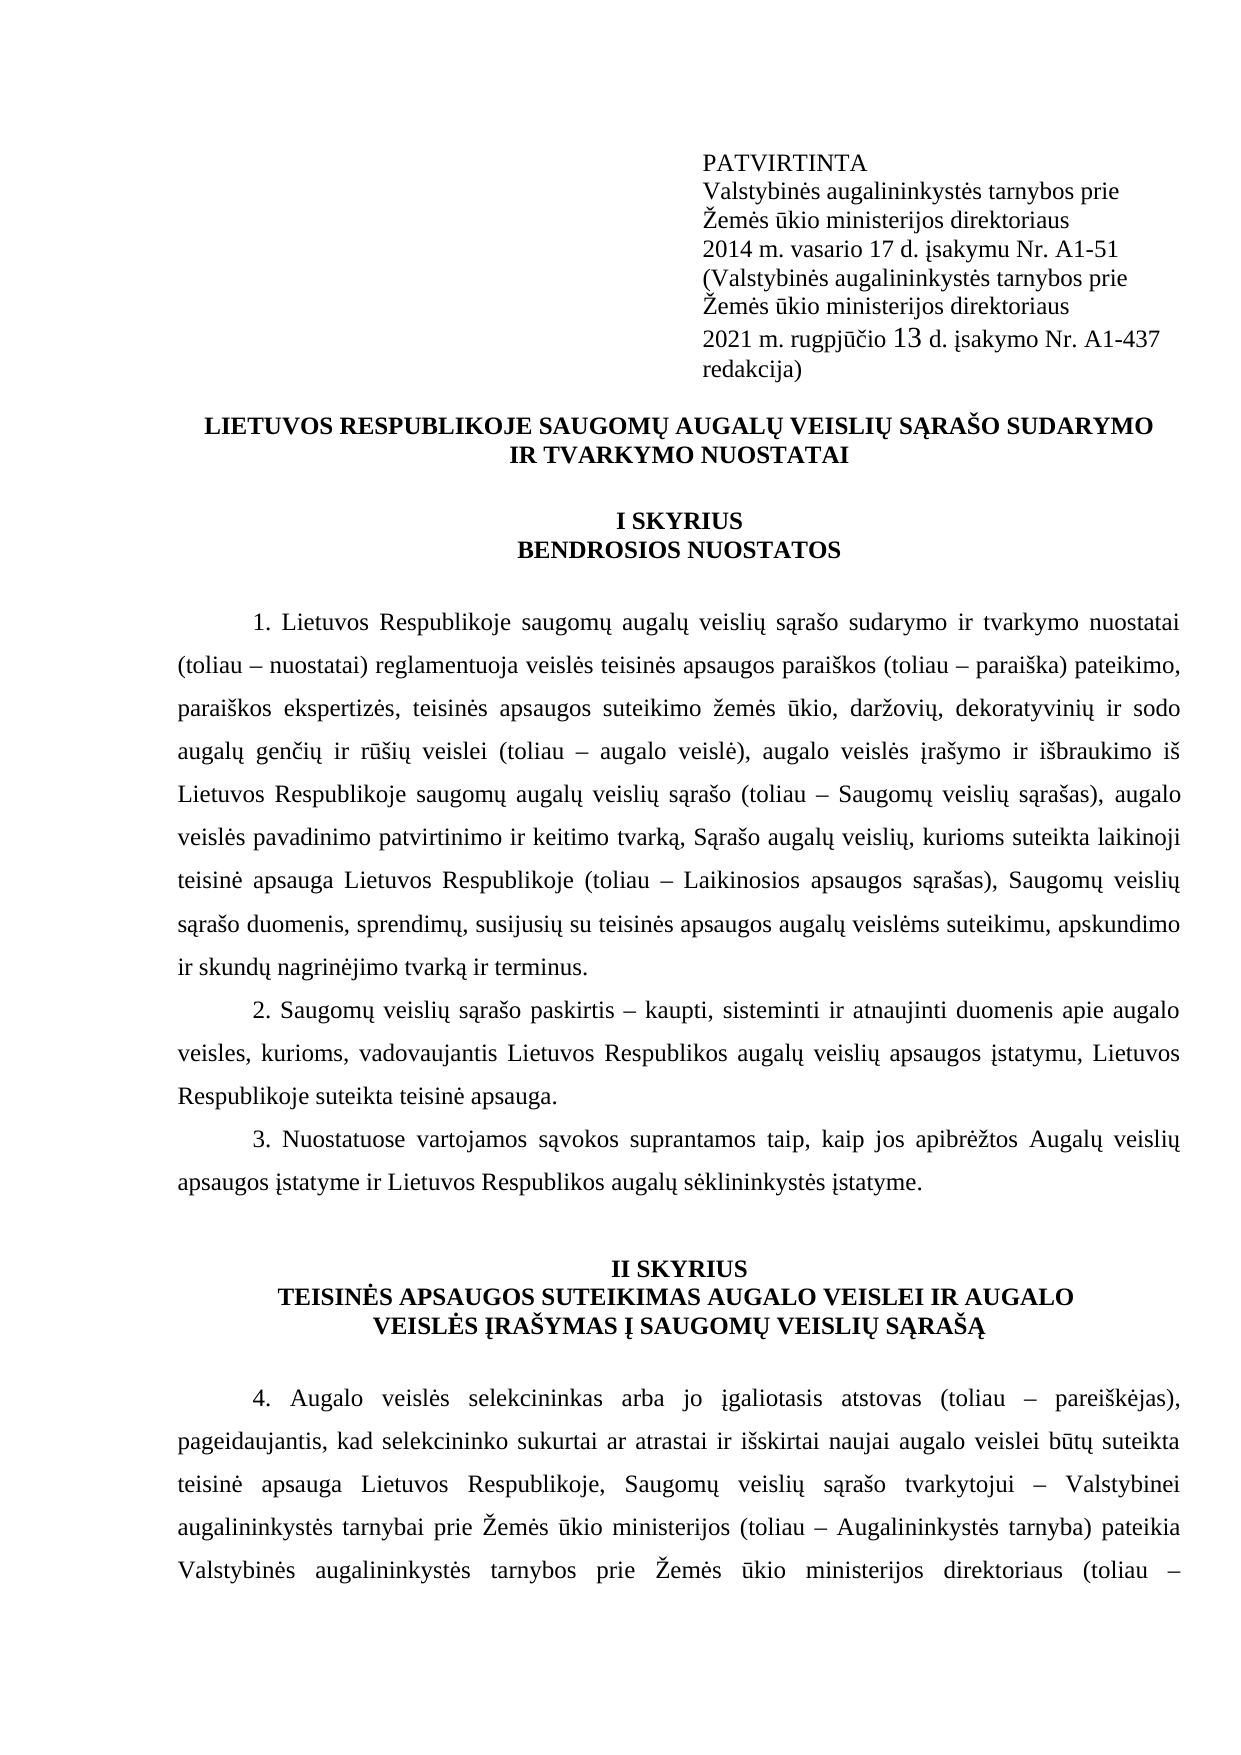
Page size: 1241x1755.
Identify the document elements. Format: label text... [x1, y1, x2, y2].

text Valstybinės augalininkystės tarnybos prie [702, 176, 1181, 205]
text Žemės ūkio ministerijos direktoriaus [702, 205, 1181, 234]
text 2. Saugomų veislių sąrašo paskirtis – kaupti, sisteminti ir atnaujinti duomenis apie augalo veisles, kurioms, vadovaujantis Lietuvos Respublikos augalų veislių apsaugos įstatymu, Lietuvos Respublikoje suteikta teisinė apsauga. [177, 995, 1181, 1110]
text 4. Augalo veislės selekcininkas arba jo įgaliotasis atstovas (toliau – pareiškėjas), pageidaujantis, kad selekcininko sukurtai ar atrastai ir išskirtai naujai augalo veislei būtų suteikta teisinė apsauga Lietuvos Respublikoje, Saugomų veislių sąrašo tvarkytojui – Valstybinei augalininkystės tarnybai prie Žemės ūkio ministerijos (toliau – Augalininkystės tarnyba) pateikia Valstybinės augalininkystės tarnybos prie Žemės ūkio ministerijos direktoriaus (toliau – [177, 1383, 1181, 1584]
text Žemės ūkio ministerijos direktoriaus [702, 291, 1181, 320]
text LIETUVOS RESPUBLIKOJE SAUGOMŲ AUGALŲ VEISLIŲ SĄRAŠO SUDARYMO [177, 411, 1181, 440]
subtitle I SKYRIUS [177, 506, 1181, 535]
text 2021 m. rugpjūčio 13 d. įsakymo Nr. A1-437 [702, 320, 1181, 354]
text TEISINĖS APSAUGOS SUTEIKIMAS AUGALO VEISLEI IR AUGALO [177, 1282, 1181, 1311]
text VEISLĖS ĮRAŠYMAS Į SAUGOMŲ VEISLIŲ SĄRAŠĄ [177, 1311, 1181, 1340]
text IR TVARKYMO NUOSTATAI [177, 440, 1181, 469]
text 3. Nuostatuose vartojamos sąvokos suprantamos taip, kaip jos apibrėžtos Augalų veislių apsaugos įstatyme ir Lietuvos Respublikos augalų sėklininkystės įstatyme. [177, 1124, 1181, 1196]
text II SKYRIUS [177, 1254, 1181, 1282]
subtitle BENDROSIOS NUOSTATOS [177, 535, 1181, 564]
text 1. Lietuvos Respublikoje saugomų augalų veislių sąrašo sudarymo ir tvarkymo nuostatai (toliau – nuostatai) reglamentuoja veislės teisinės apsaugos paraiškos (toliau – paraiška) pateikimo, paraiškos ekspertizės, teisinės apsaugos suteikimo žemės ūkio, daržovių, dekoratyvinių ir sodo augalų genčių ir rūšių veislei (toliau – augalo veislė), augalo veislės įrašymo ir išbraukimo iš Lietuvos Respublikoje saugomų augalų veislių sąrašo (toliau – Saugomų veislių sąrašas), augalo veislės pavadinimo patvirtinimo ir keitimo tvarką, Sąrašo augalų veislių, kurioms suteikta laikinoji teisinė apsauga Lietuvos Respublikoje (toliau – Laikinosios apsaugos sąrašas), Saugomų veislių sąrašo duomenis, sprendimų, susijusių su teisinės apsaugos augalų veislėms suteikimu, apskundimo ir skundų nagrinėjimo tvarką ir terminus. [177, 607, 1181, 981]
text redakcija) [702, 354, 1181, 382]
text PATVIRTINTA [627, 148, 1181, 176]
text (Valstybinės augalininkystės tarnybos prie [702, 263, 1181, 291]
text 2014 m. vasario 17 d. įsakymu Nr. A1-51 [702, 234, 1181, 263]
